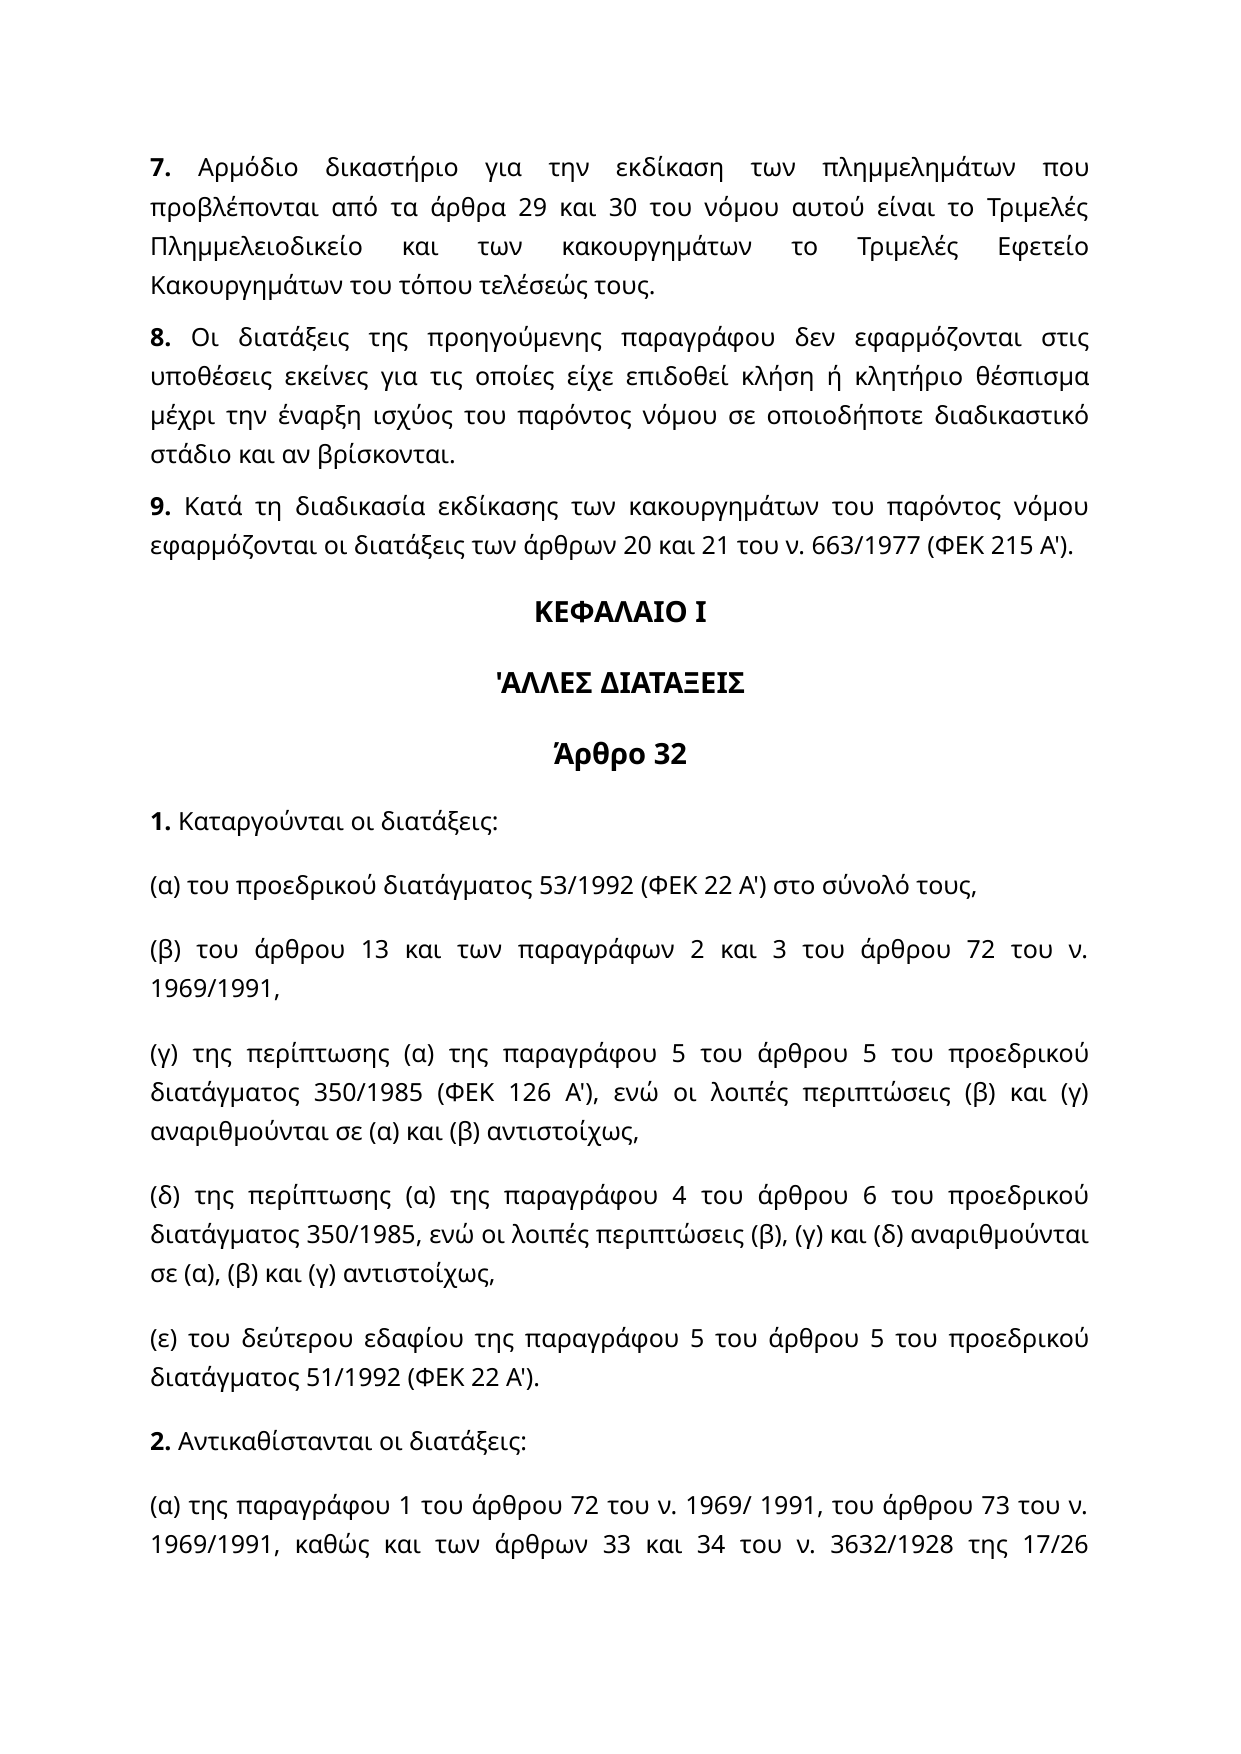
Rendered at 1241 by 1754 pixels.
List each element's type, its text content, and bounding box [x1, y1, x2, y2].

text (β) του άρθρου 13 και των παραγράφων 2 και 3 του άρθρου 72 του ν. 1969/1991, [150, 932, 1090, 1005]
text (α) του προεδρικού διατάγματος 53/1992 (ΦΕΚ 22 Α') στο σύνολό τους, [150, 868, 1090, 902]
text 7. Αρμόδιο δικαστήριο για την εκδίκαση των πλημμελημάτων που προβλέπονται από τα άρθρα 29 και 30 του νόμου αυτού είναι το Τριμελές Πλημμελειοδικείο και των κακουργημάτων το Τριμελές Εφετείο Κακουργημάτων του τόπου τελέσεώς τους. [150, 150, 1090, 302]
text (δ) της περίπτωσης (α) της παραγράφου 4 του άρθρου 6 του προεδρικού διατάγματος 350/1985, ενώ οι λοιπές περιπτώσεις (β), (γ) και (δ) αναριθμούνται σε (α), (β) και (γ) αντιστοίχως, [150, 1178, 1090, 1290]
subtitle Άρθρο 32 [150, 733, 1090, 773]
subtitle ΚΕΦΑΛΑΙΟ Ι [150, 592, 1090, 631]
text (α) της παραγράφου 1 του άρθρου 72 του ν. 1969/ 1991, του άρθρου 73 του ν. 1969/1991, καθώς και των άρθρων 33 και 34 του ν. 3632/1928 της 17/26 [150, 1488, 1090, 1561]
text 2. Αντικαθίστανται οι διατάξεις: [150, 1423, 1090, 1458]
text 8. Οι διατάξεις της προηγούμενης παραγράφου δεν εφαρμόζονται στις υποθέσεις εκείνες για τις οποίες είχε επιδοθεί κλήση ή κλητήριο θέσπισμα μέχρι την έναρξη ισχύος του παρόντος νόμου σε οποιοδήποτε διαδικαστικό στάδιο και αν βρίσκονται. [150, 319, 1090, 471]
subtitle 'ΑΛΛΕΣ ΔΙΑΤΑΞΕΙΣ [150, 662, 1090, 702]
text 9. Κατά τη διαδικασία εκδίκασης των κακουργημάτων του παρόντος νόμου εφαρμόζονται οι διατάξεις των άρθρων 20 και 21 του ν. 663/1977 (ΦΕΚ 215 Α'). [150, 488, 1090, 562]
text (γ) της περίπτωσης (α) της παραγράφου 5 του άρθρου 5 του προεδρικού διατάγματος 350/1985 (ΦΕΚ 126 Α'), ενώ οι λοιπές περιπτώσεις (β) και (γ) αναριθμούνται σε (α) και (β) αντιστοίχως, [150, 1035, 1090, 1148]
text 1. Καταργούνται οι διατάξεις: [150, 803, 1090, 838]
text (ε) του δεύτερου εδαφίου της παραγράφου 5 του άρθρου 5 του προεδρικού διατάγματος 51/1992 (ΦΕΚ 22 Α'). [150, 1320, 1090, 1393]
